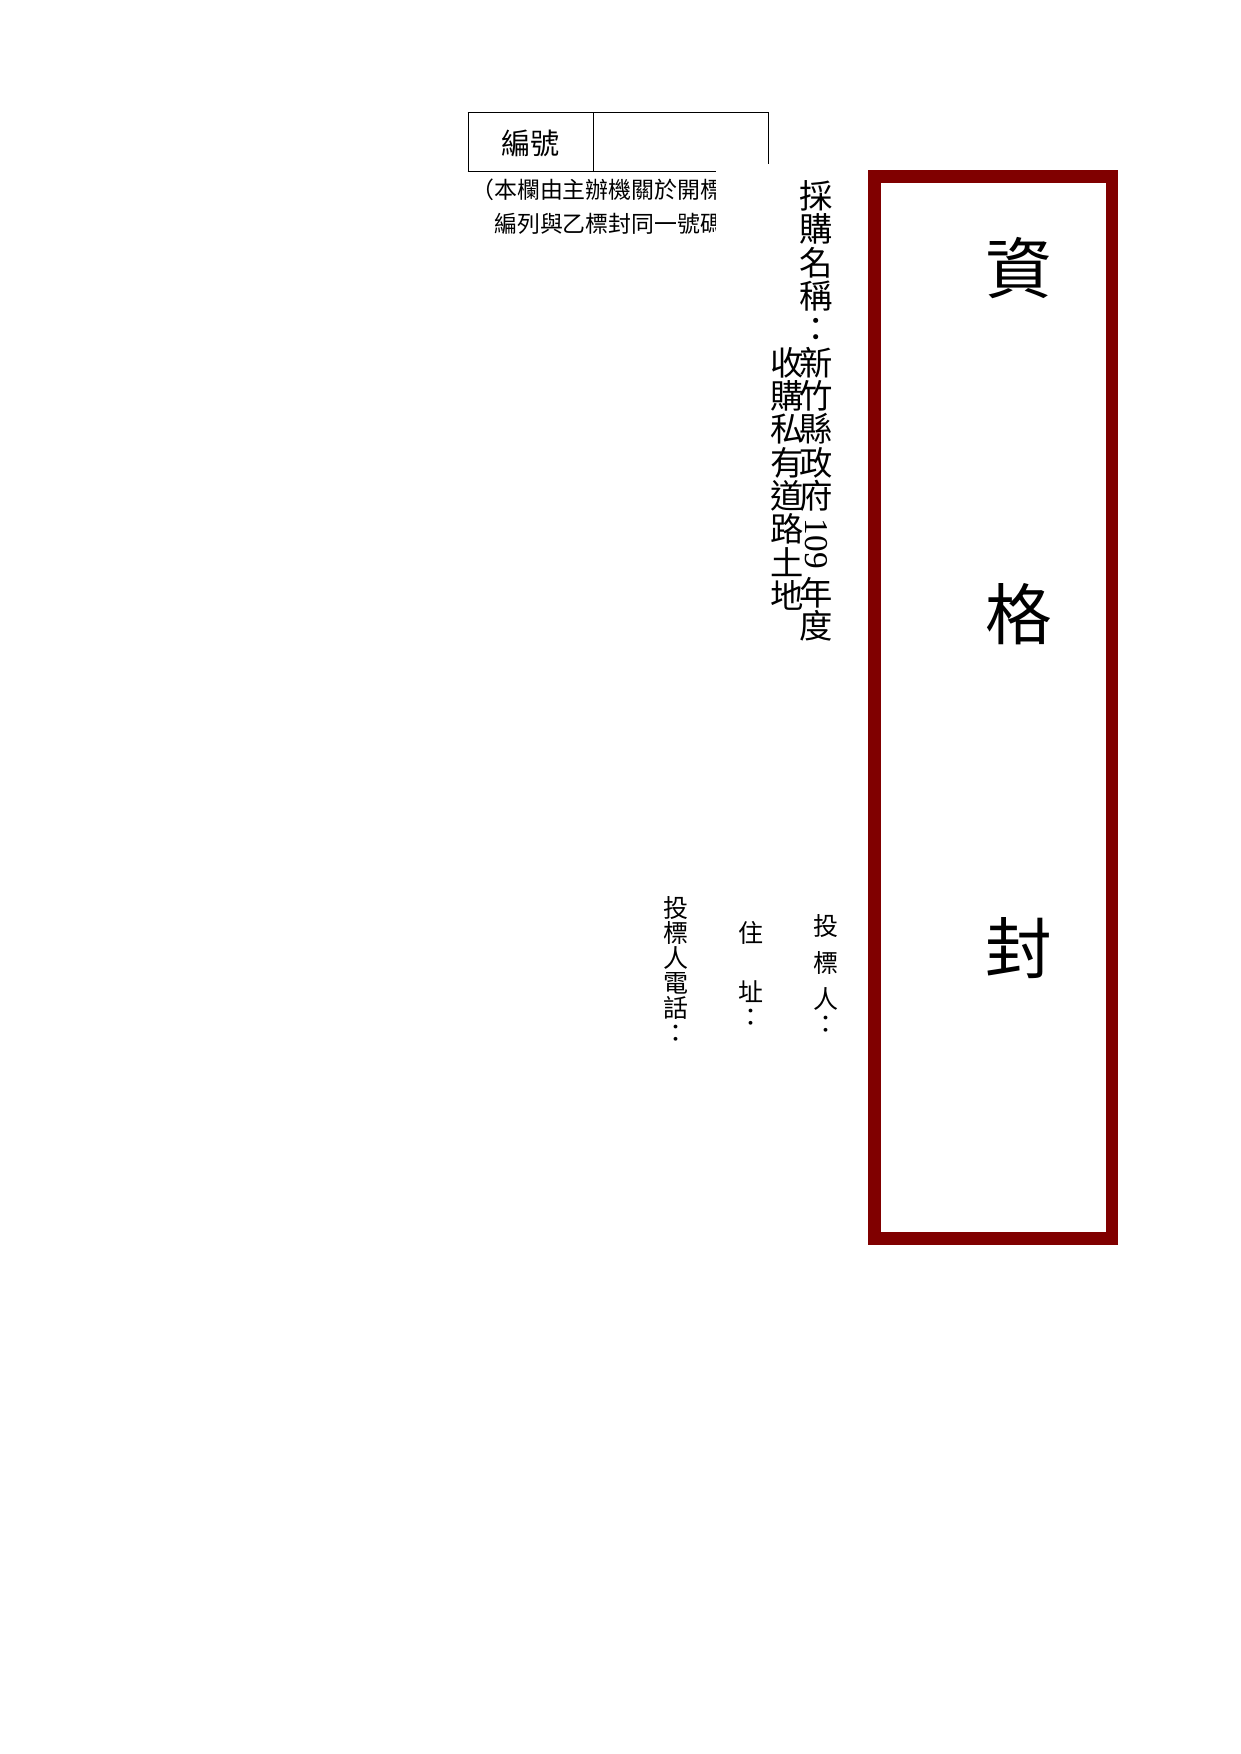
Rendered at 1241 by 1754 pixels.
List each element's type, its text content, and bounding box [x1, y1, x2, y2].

text 採購名稱：新竹縣政府109年度收購私有道路土地 [773, 486, 831, 653]
text 住 址： [716, 164, 838, 1604]
text 採購名稱：新竹縣政府109年度收購私有道路土地 [773, 179, 831, 459]
text 投 標 人： [808, 345, 1108, 1604]
text 投 標 人： [881, 183, 1106, 1232]
text 資 格 封 [971, 197, 1067, 1217]
text 採購名稱：新竹縣政府109年度收購私有道路土地 [773, 452, 831, 508]
text 投標人電話： [658, 895, 695, 1604]
